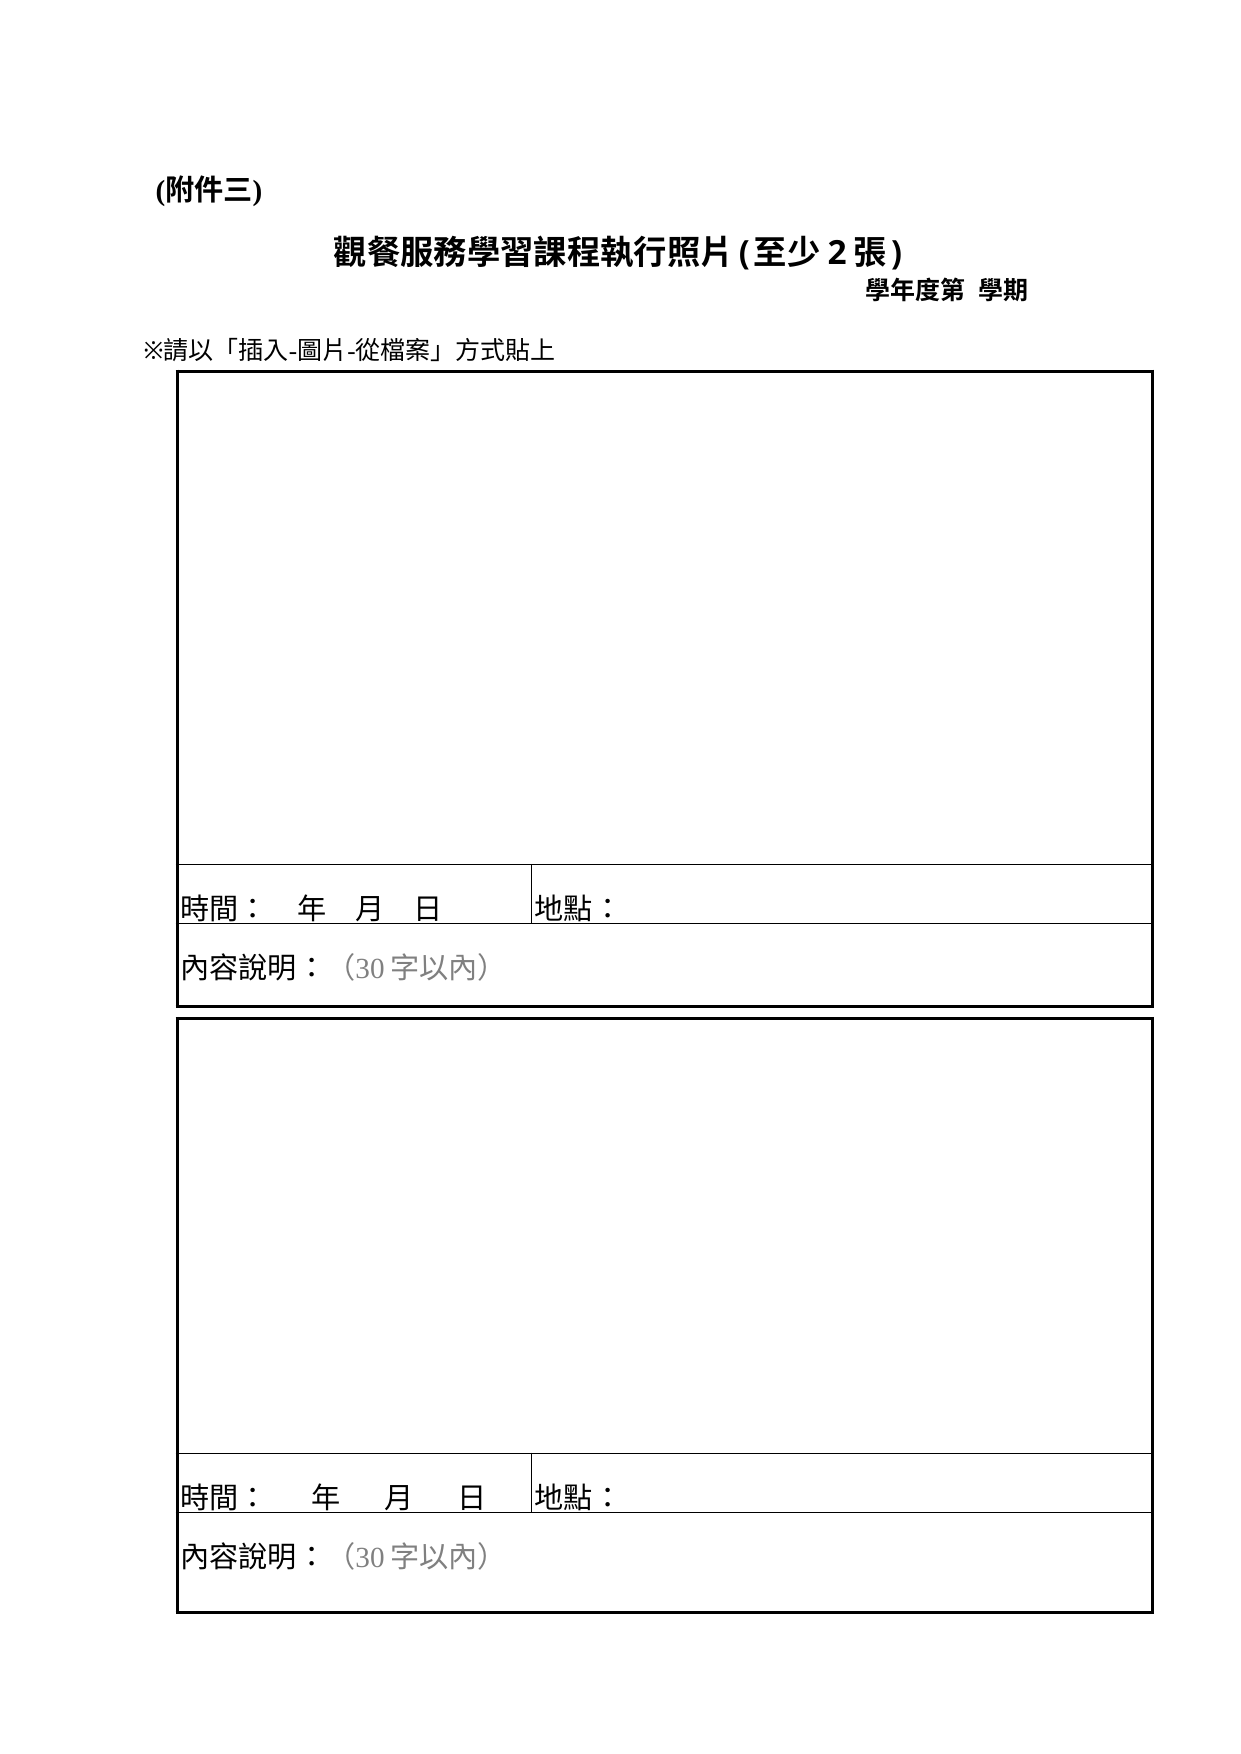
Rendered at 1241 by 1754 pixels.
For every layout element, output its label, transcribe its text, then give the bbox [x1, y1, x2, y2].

table_cell [177, 1008, 1152, 1017]
text (附件三) [155, 146, 1122, 208]
table_cell [179, 1020, 1151, 1453]
table_cell 地點： [532, 1454, 1151, 1512]
text ※請以「插入-圖片-從檔案」方式貼上 [118, 307, 1122, 369]
table_cell 時間： 年 月 日 [179, 1454, 531, 1512]
text 學年度第 學期 [118, 271, 1122, 307]
table_cell 內容說明：（30字以內） [179, 924, 1151, 1005]
table_cell 內容說明：（30字以內） [179, 1513, 1151, 1611]
table_cell 地點： [532, 865, 1151, 923]
table_header [179, 373, 1151, 864]
text 觀餐服務學習課程執行照片(至少2張) [118, 208, 1122, 271]
table_cell 時間： 年 月 日 [179, 865, 531, 923]
